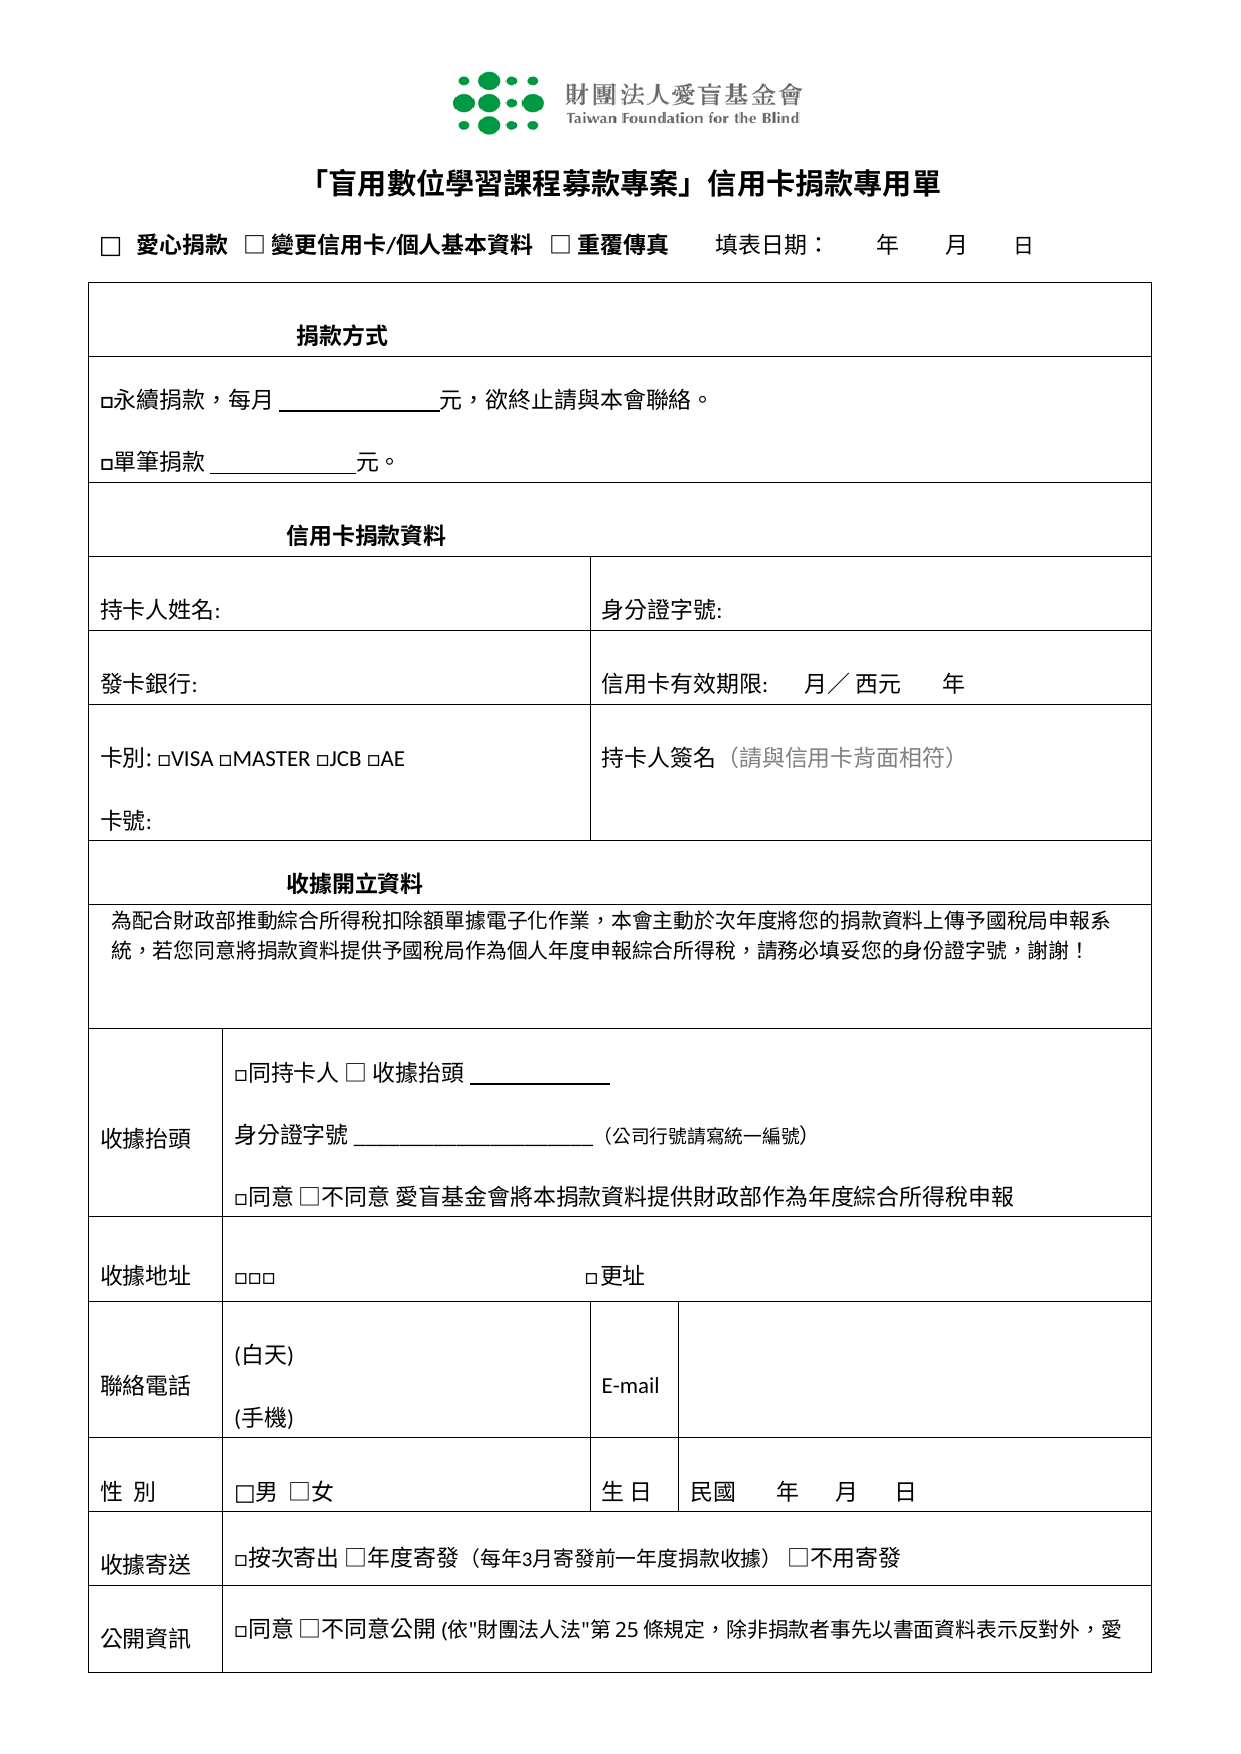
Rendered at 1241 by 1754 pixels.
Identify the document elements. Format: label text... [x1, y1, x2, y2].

table_cell 發卡銀行: [89, 631, 590, 703]
table_cell E-mail [591, 1302, 678, 1437]
table_cell 信用卡捐款資料 [89, 483, 1151, 556]
table_cell 生 日 [591, 1438, 678, 1511]
table_cell 公開資訊 [89, 1586, 222, 1672]
table_cell 收據開立資料 [89, 841, 1151, 903]
table_cell 收據抬頭 [89, 1029, 222, 1216]
table_cell 持卡人姓名: [89, 557, 590, 629]
table_cell [679, 1302, 1151, 1437]
text 「盲用數位學習課程募款專案」信用卡捐款專用單 [75, 140, 1165, 202]
table_cell 聯絡電話 [89, 1302, 222, 1437]
table_cell □按次寄出 □年度寄發（每年3月寄發前一年度捐款收據） □不用寄發 [223, 1512, 1151, 1585]
table_header 為配合財政部推動綜合所得稅扣除額單據電子化作業，本會主動於次年度將您的捐款資料上傳予國稅局申報系統，若您同意將捐款資料提供予國稅局作為個人年度申報綜合所得稅，請務必填妥您的身份證字號，謝謝！ [100, 905, 1140, 965]
table_cell 身分證字號: [591, 557, 1151, 629]
table_cell □同意 □不同意公開 (依"財團法人法"第25條規定，除非捐款者事先以書面資料表示反對外，愛 [223, 1586, 1151, 1672]
table_cell 收據地址 [89, 1217, 222, 1301]
table_cell 民國 年 月 日 [679, 1438, 1151, 1511]
table_cell [89, 905, 1151, 1027]
table_cell □同持卡人 □ 收據抬頭 身分證字號 _____________________（公司行號請寫統一編號） □同意 □不同意 愛盲基金會將本捐款資料提供財政部作為年度綜合所得稅申報 [223, 1029, 1151, 1216]
table_cell 持卡人簽名（請與信用卡背面相符） [591, 705, 1151, 840]
table_cell □永續捐款，每月 元，欲終止請與本會聯絡。 □單筆捐款 元。 [89, 357, 1151, 482]
table_cell 信用卡有效期限: 月／ 西元 年 [591, 631, 1151, 703]
table_header 捐款方式 [89, 283, 1151, 356]
list 愛心捐款 □ 變更信用卡/個人基本資料 □ 重覆傳真 填表日期： 年 月 日 [98, 202, 1165, 265]
table_cell 卡別: □VISA □MASTER □JCB □AE 卡號: [89, 705, 590, 840]
table_cell (白天) (手機) [223, 1302, 590, 1437]
table_cell 收據寄送 [89, 1512, 222, 1585]
table_cell □男 □女 [223, 1438, 590, 1511]
table_cell □□□ □更址 [223, 1217, 1151, 1301]
table_cell 性 別 [89, 1438, 222, 1511]
